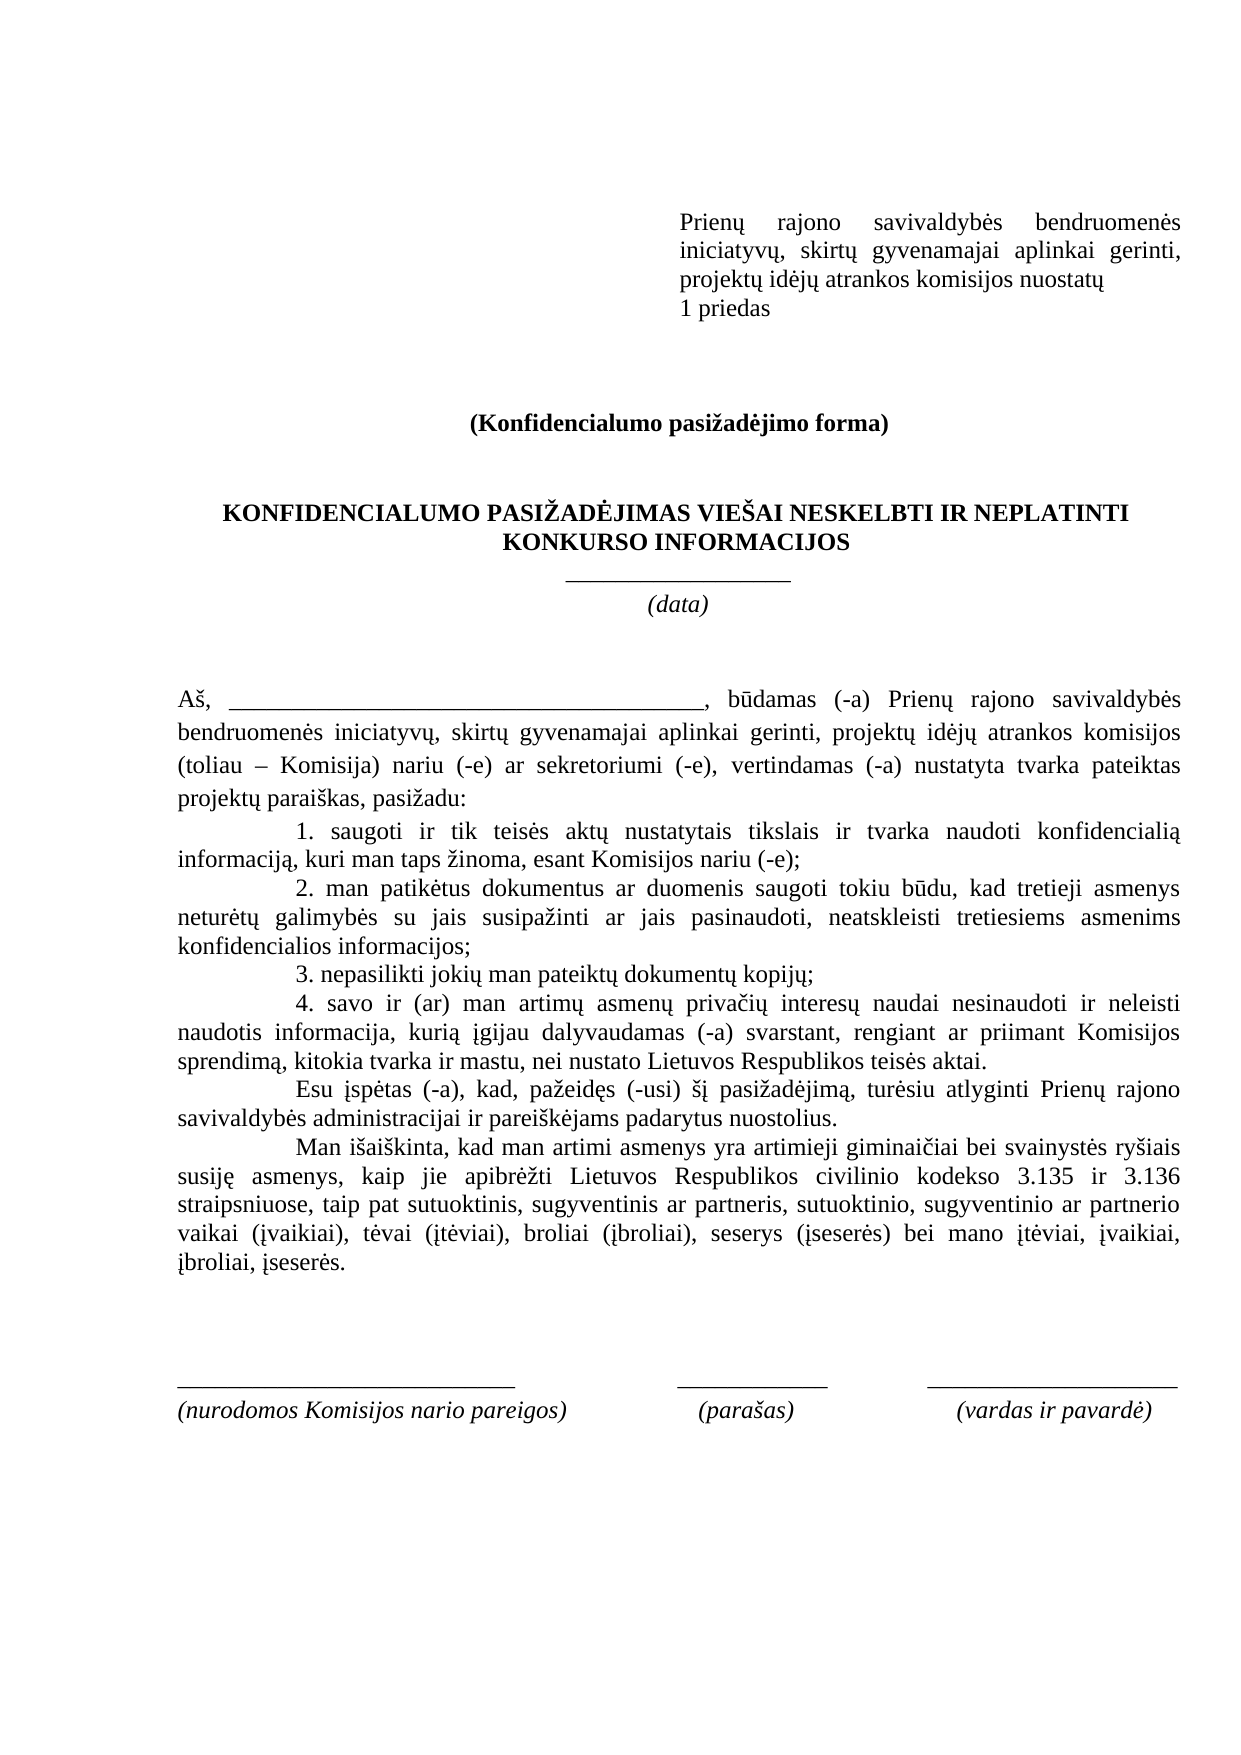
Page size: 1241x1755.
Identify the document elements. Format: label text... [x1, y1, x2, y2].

text 3. nepasilikti jokių man pateiktų dokumentų kopijų; [177, 959, 1181, 988]
text (data) [177, 589, 1181, 618]
text Prienų rajono savivaldybės bendruomenės iniciatyvų, skirtų gyvenamajai aplinkai gerinti, projektų idėjų atrankos komisijos nuostatų [679, 207, 1181, 293]
text Aš, ______________________________________, būdamas (-a) Prienų rajono savivaldybės bendruomenės iniciatyvų, skirtų gyvenamajai aplinkai gerinti, projektų idėjų atrankos komisijos (toliau – Komisija) nariu (-e) ar sekretoriumi (-e), vertindamas (-a) nustatyta tvarka pateiktas projektų paraiškas, pasižadu: [177, 684, 1181, 812]
text Esu įspėtas (-a), kad, pažeidęs (-usi) šį pasižadėjimą, turėsiu atlyginti Prienų rajono savivaldybės administracijai ir pareiškėjams padarytus nuostolius. [177, 1074, 1181, 1132]
text KONFIDENCIALUMO PASIŽADĖJIMAS VIEŠAI NESKELBTI IR NEPLATINTI [177, 498, 1181, 527]
text (Konfidencialumo pasižadėjimo forma) [177, 408, 1181, 437]
text 1 priedas [177, 293, 1181, 322]
text ___________________________ ____________ ____________________ [177, 1362, 1181, 1391]
text (nurodomos Komisijos nario pareigos) (parašas) (vardas ir pavardė) [177, 1395, 1181, 1424]
text 4. savo ir (ar) man artimų asmenų privačių interesų naudai nesinaudoti ir neleisti naudotis informacija, kurią įgijau dalyvaudamas (-a) svarstant, rengiant ar priimant Komisijos sprendimą, kitokia tvarka ir mastu, nei nustato Lietuvos Respublikos teisės aktai. [177, 988, 1181, 1074]
text 2. man patikėtus dokumentus ar duomenis saugoti tokiu būdu, kad tretieji asmenys neturėtų galimybės su jais susipažinti ar jais pasinaudoti, neatskleisti tretiesiems asmenims konfidencialios informacijos; [177, 873, 1181, 959]
text __________________ [177, 556, 1181, 585]
text 1. saugoti ir tik teisės aktų nustatytais tikslais ir tvarka naudoti konfidencialią informaciją, kuri man taps žinoma, esant Komisijos nariu (-e); [177, 816, 1181, 873]
text Man išaiškinta, kad man artimi asmenys yra artimieji giminaičiai bei svainystės ryšiais susiję asmenys, kaip jie apibrėžti Lietuvos Respublikos civilinio kodekso 3.135 ir 3.136 straipsniuose, taip pat sutuoktinis, sugyventinis ar partneris, sutuoktinio, sugyventinio ar partnerio vaikai (įvaikiai), tėvai (įtėviai), broliai (įbroliai), seserys (įseserės) bei mano įtėviai, įvaikiai, įbroliai, įseserės. [177, 1132, 1181, 1276]
text KONKURSO INFORMACIJOS [177, 527, 1181, 556]
